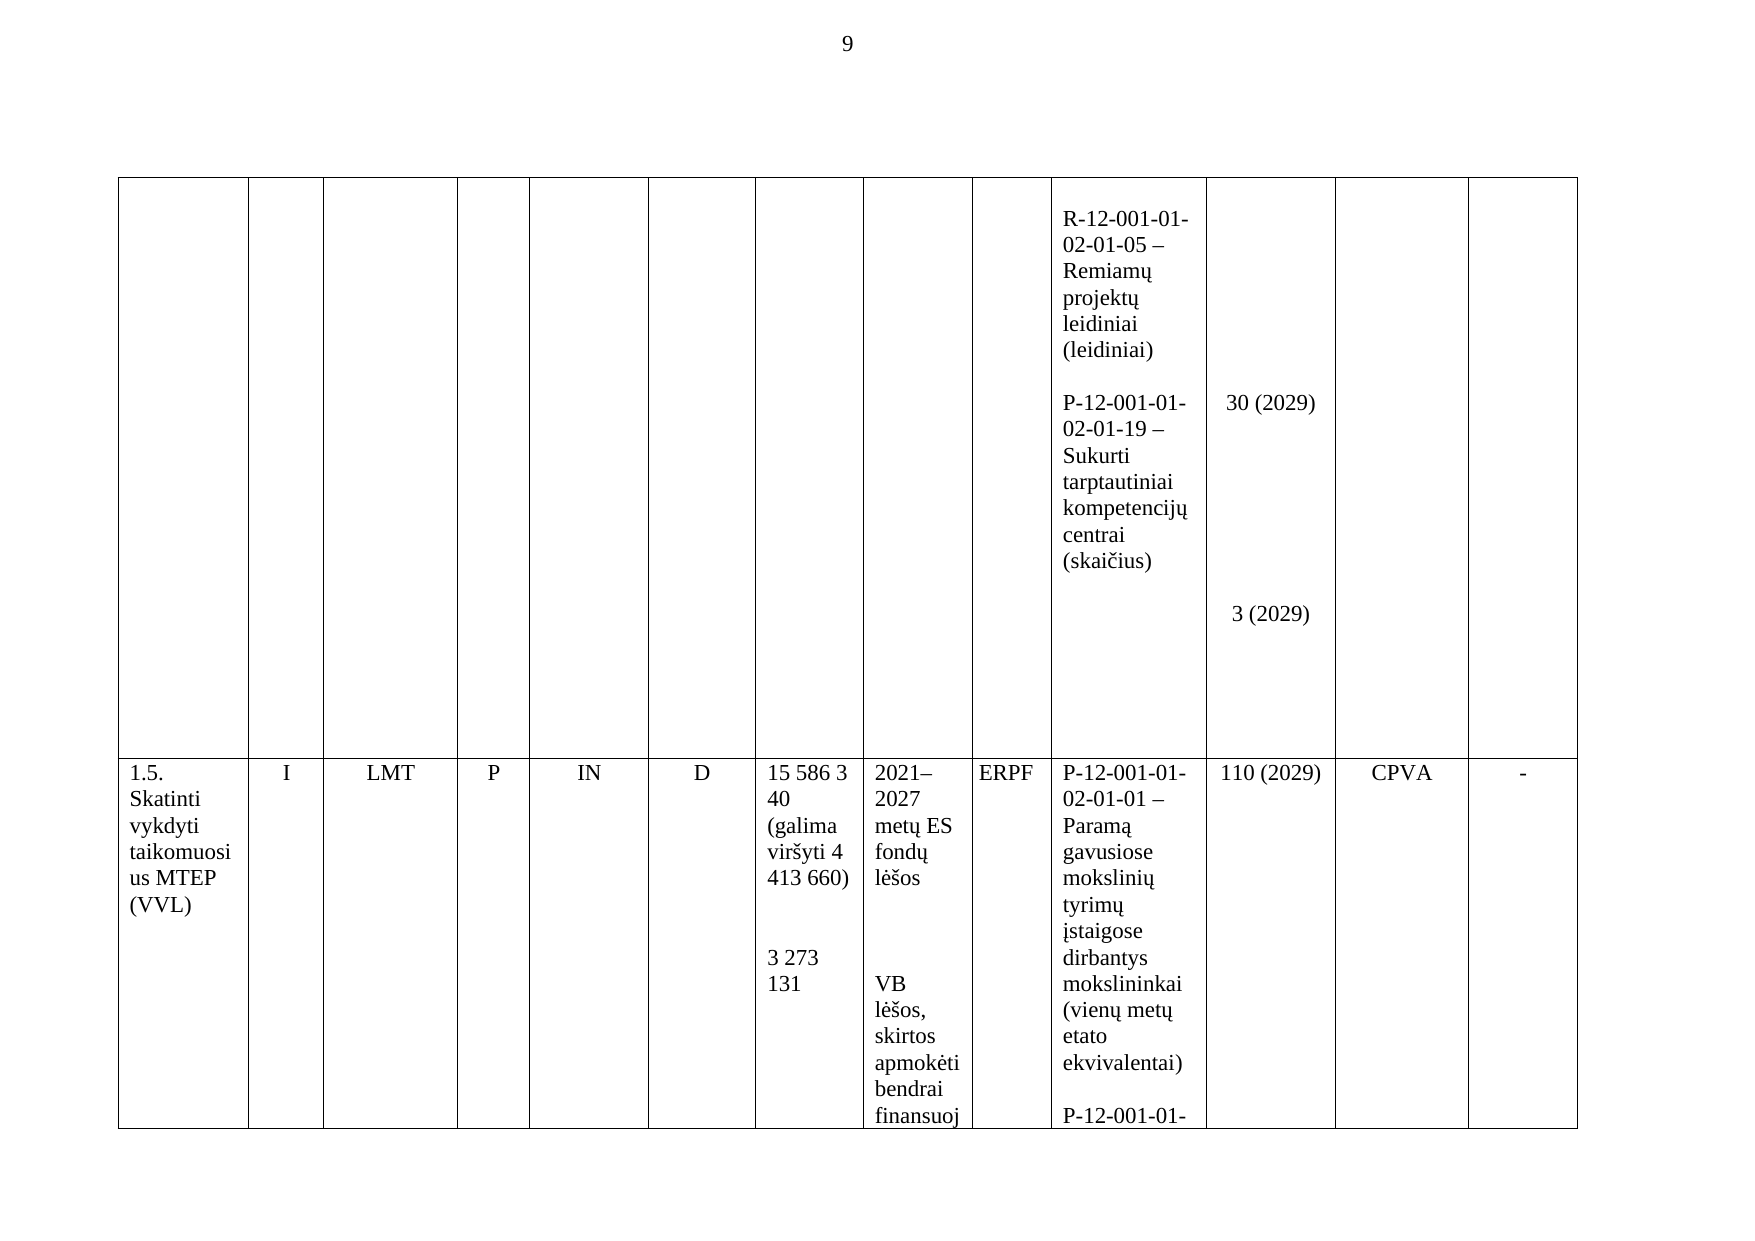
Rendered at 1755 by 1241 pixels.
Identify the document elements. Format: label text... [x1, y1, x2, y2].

table_cell I [249, 759, 323, 1128]
table_cell P [458, 759, 529, 1128]
table_cell [864, 178, 972, 758]
table_cell 15 586 340 (galima viršyti 4 413 660) 3 273 131 [756, 759, 863, 1128]
table_cell [249, 178, 323, 758]
table_cell LMT [324, 759, 457, 1128]
table_cell 1.5. Skatinti vykdyti taikomuosius MTEP (VVL) [119, 759, 248, 1128]
table_cell [1336, 178, 1468, 758]
table_cell P-12-001-01-02-01-01 –Paramą gavusiose mokslinių tyrimų įstaigose dirbantys mokslininkai (vienų metų etato ekvivalentai) P-12-001-01- [1052, 759, 1206, 1128]
table_cell ERPF [973, 759, 1051, 1128]
table_cell [458, 178, 529, 758]
table_cell R-12-001-01-02-01-05 – Remiamų projektų leidiniai (leidiniai) P-12-001-01-02-01-19 – Sukurti tarptautiniai kompetencijų centrai (skaičius) [1052, 178, 1206, 758]
table_cell D [649, 759, 755, 1128]
table_cell [756, 178, 863, 758]
table_cell [119, 178, 248, 758]
table_cell - [1469, 178, 1577, 758]
table_cell [649, 178, 755, 758]
table_cell 110 (2029) [1207, 759, 1335, 1128]
table_cell 2021–2027 metų ES fondų lėšos VB lėšos, skirtos apmokėti bendrai finansuoj [864, 759, 972, 1128]
table_cell 30 (2029) 3 (2029) [1207, 178, 1335, 758]
table_cell [324, 178, 457, 758]
table_cell - [1469, 759, 1577, 1128]
table_cell CPVA [1336, 759, 1468, 1128]
table_cell [973, 178, 1051, 758]
table_cell [530, 178, 648, 758]
table_cell IN [530, 759, 648, 1128]
